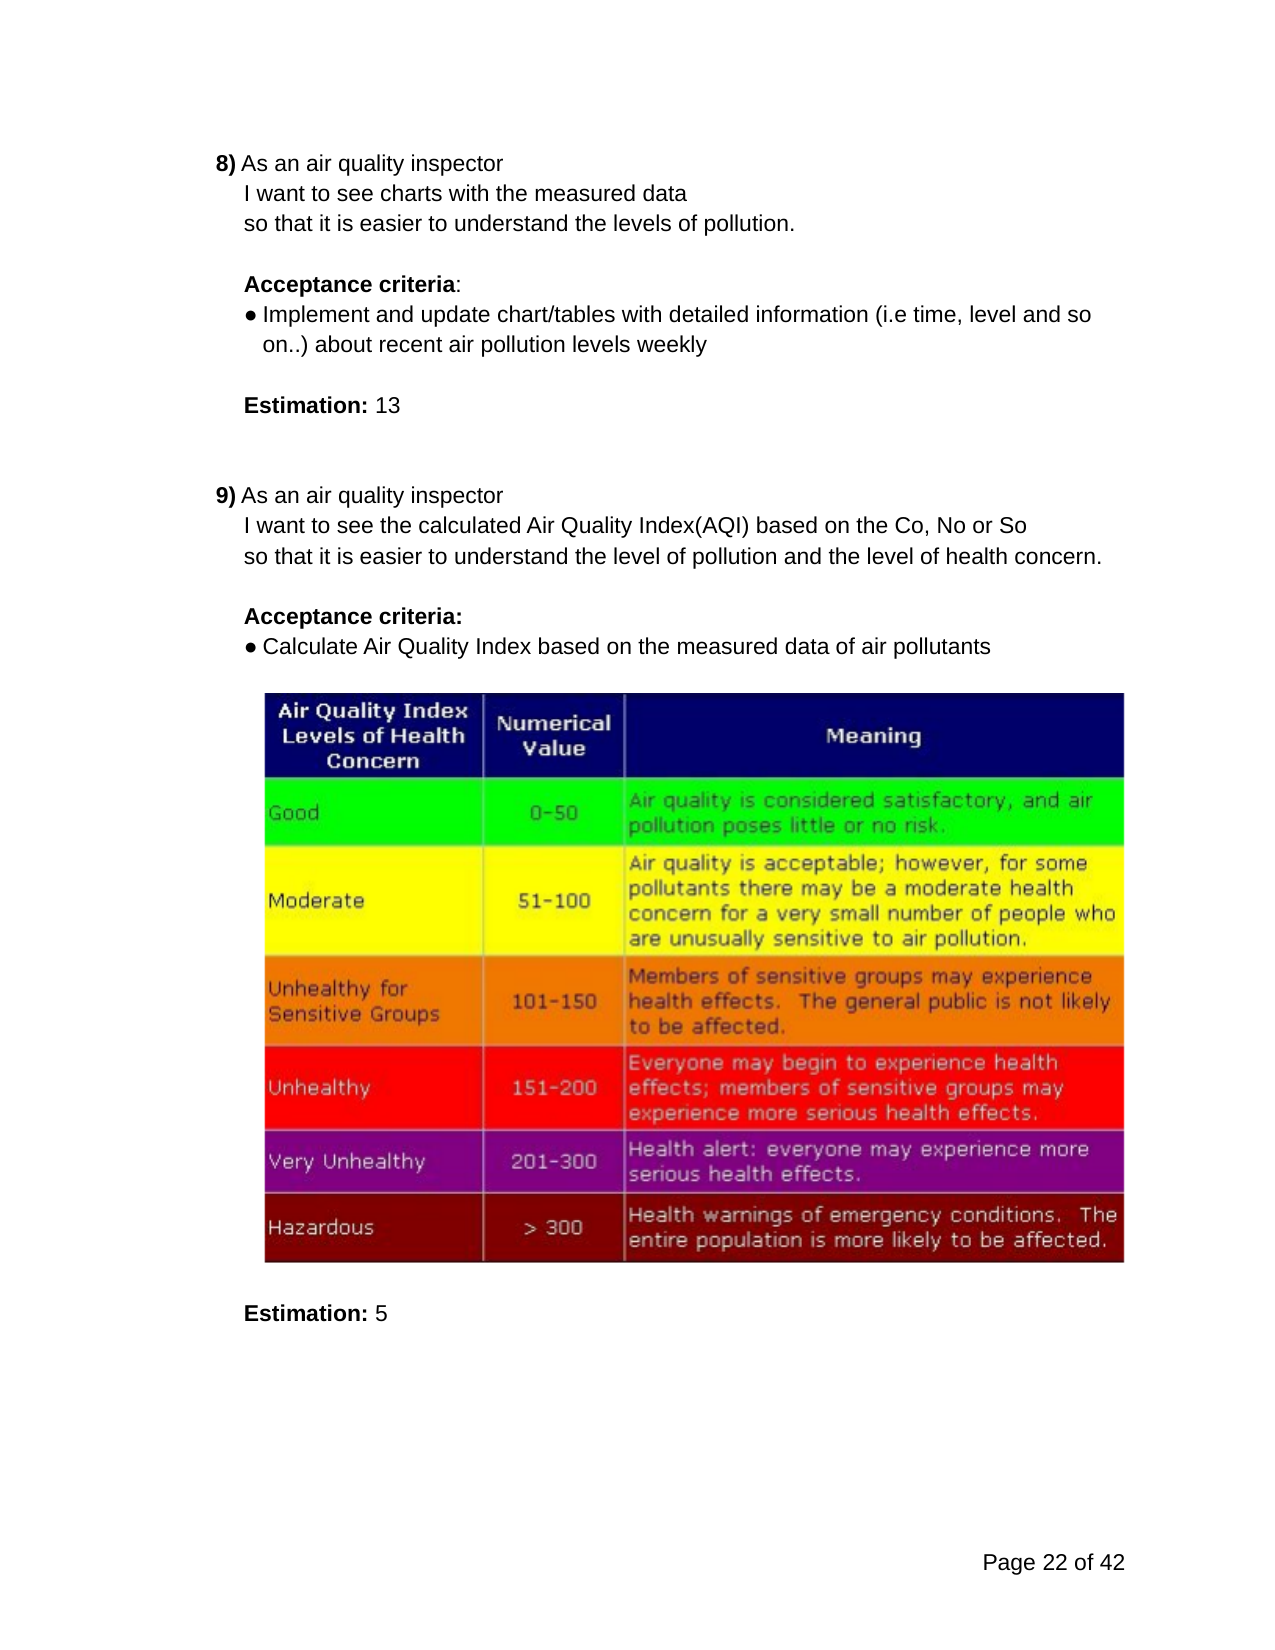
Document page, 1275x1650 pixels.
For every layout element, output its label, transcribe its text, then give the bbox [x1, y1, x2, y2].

text 8) As an air quality inspector [216, 150, 1125, 176]
list Implement and update chart/tables with detailed information (i.e time, level and so on..) about recent air pollution levels weekly [244, 301, 1125, 358]
text I want to see charts with the measured data [244, 180, 1125, 207]
text I want to see the calculated Air Quality Index(AQI) based on the Co, No or So [244, 512, 1125, 539]
text 9) As an air quality inspector [216, 482, 1125, 509]
picture [262, 693, 1129, 1266]
text Estimation: 13 [244, 392, 1125, 418]
text so that it is easier to understand the level of pollution and the level of health concern. Acceptance criteria: [244, 543, 1125, 629]
text Estimation: 5 [244, 1300, 1125, 1326]
text so that it is easier to understand the levels of pollution. Acceptance criteria: [244, 210, 1125, 297]
list Calculate Air Quality Index based on the measured data of air pollutants [244, 633, 1125, 1266]
